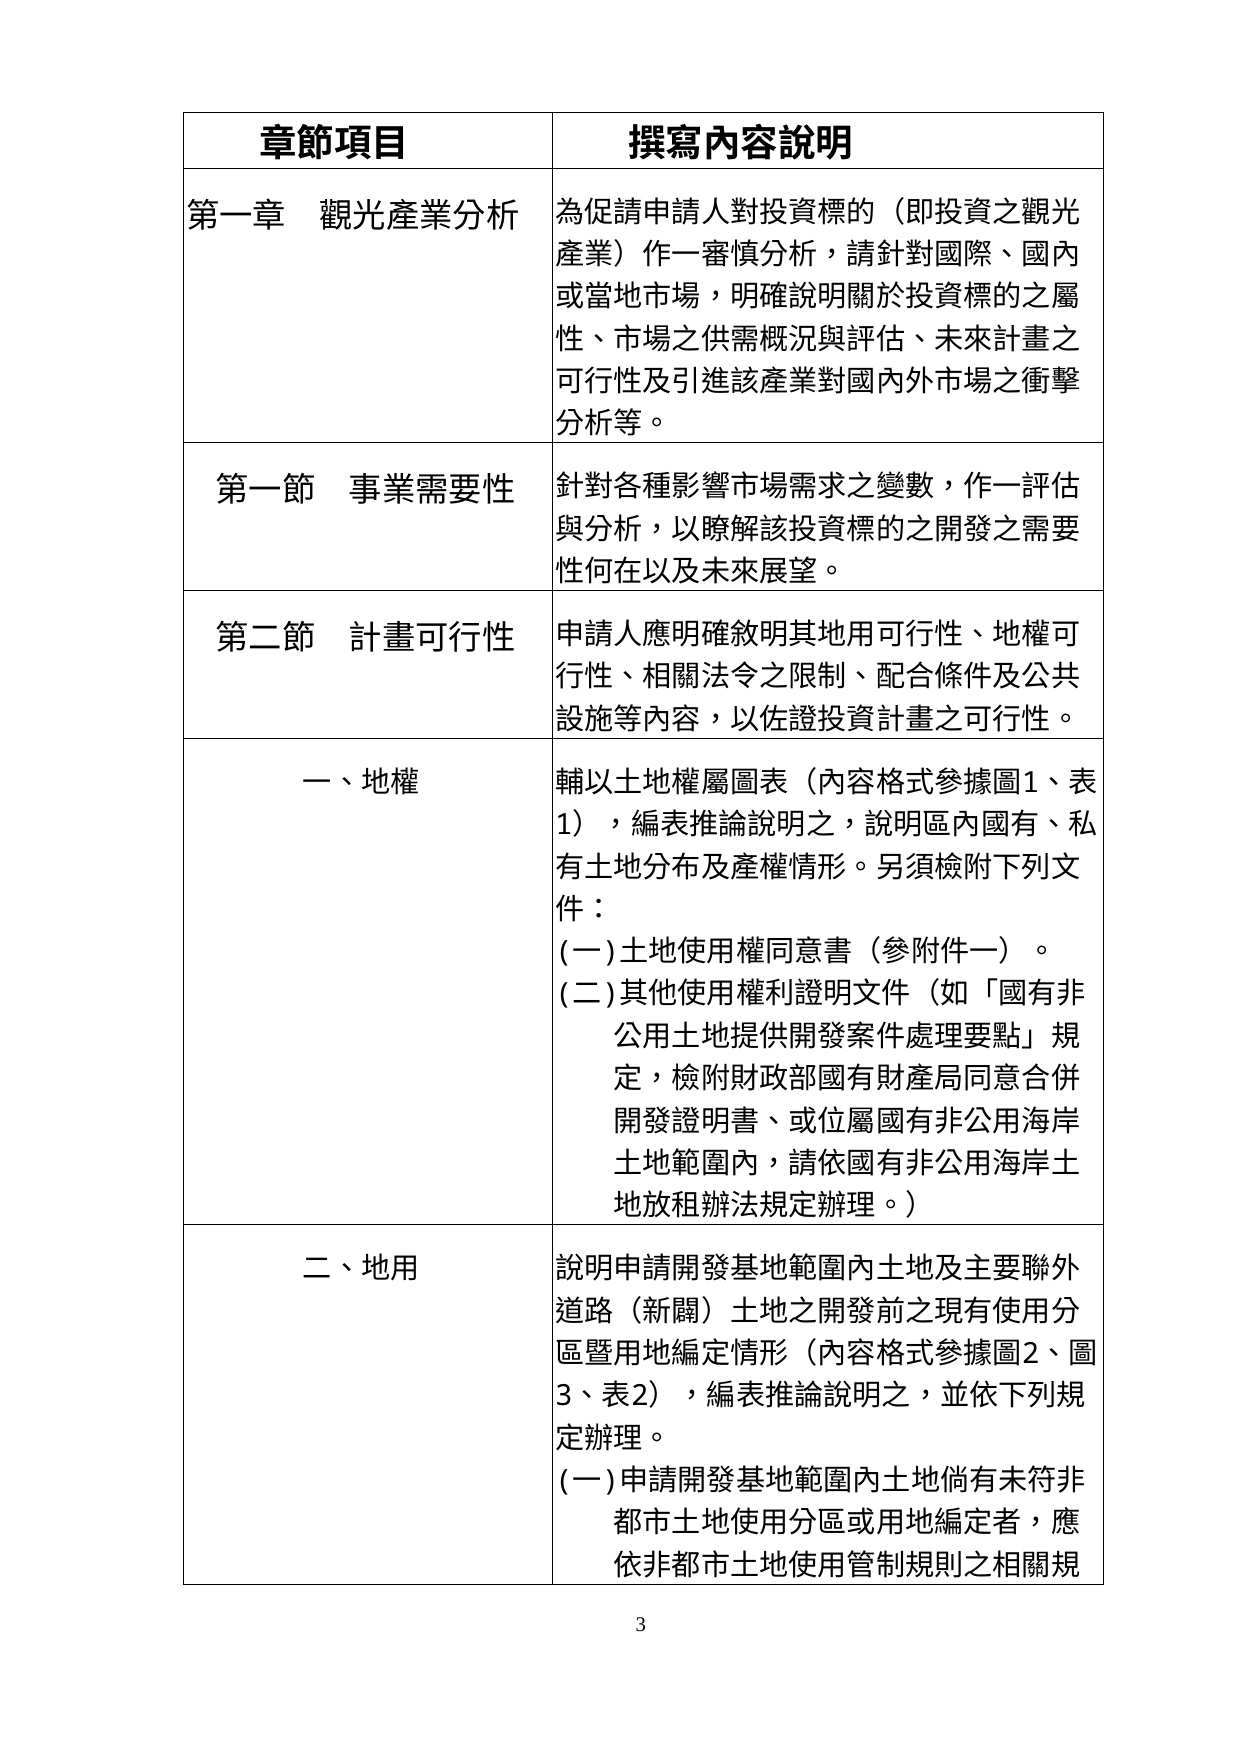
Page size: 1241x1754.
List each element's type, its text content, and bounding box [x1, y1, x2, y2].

table_header 撰寫內容說明 [553, 113, 1103, 167]
table_cell 第一節 事業需要性 [184, 443, 552, 590]
table_cell 二、地用 [184, 1225, 552, 1583]
table_cell 說明申請開發基地範圍內土地及主要聯外道路（新闢）土地之開發前之現有使用分區暨用地編定情形（內容格式參據圖2、圖3、表2），編表推論說明之，並依下列規定辦理。 (一)申請開發基地範圍內土地倘有未符非都市土地使用分區或用地編定者，應依非都市土地使用管制規則之相關規 [553, 1225, 1103, 1583]
table_cell 第二節 計畫可行性 [184, 591, 552, 737]
table_header 章節項目 [184, 113, 552, 167]
table_cell 第一章 觀光產業分析 [184, 169, 552, 442]
table_cell 為促請申請人對投資標的（即投資之觀光產業）作一審慎分析，請針對國際、國內或當地市場，明確說明關於投資標的之屬性、市場之供需概況與評估、未來計畫之可行性及引進該產業對國內外市場之衝擊分析等。 [553, 169, 1103, 442]
table_cell 一、地權 [184, 739, 552, 1224]
table_cell 輔以土地權屬圖表（內容格式參據圖1、表1），編表推論說明之，說明區內國有、私有土地分布及產權情形。另須檢附下列文件： (一)土地使用權同意書（參附件一）。 (二)其他使用權利證明文件（如「國有非公用土地提供開發案件處理要點」規定，檢附財政部國有財產局同意合併開發證明書、或位屬國有非公用海岸土地範圍內，請依國有非公用海岸土地放租辦法規定辦理。） [553, 739, 1103, 1224]
table_cell 申請人應明確敘明其地用可行性、地權可行性、相關法令之限制、配合條件及公共設施等內容，以佐證投資計畫之可行性。 [553, 591, 1103, 737]
table_cell 針對各種影響市場需求之變數，作一評估與分析，以瞭解該投資標的之開發之需要性何在以及未來展望。 [553, 443, 1103, 590]
